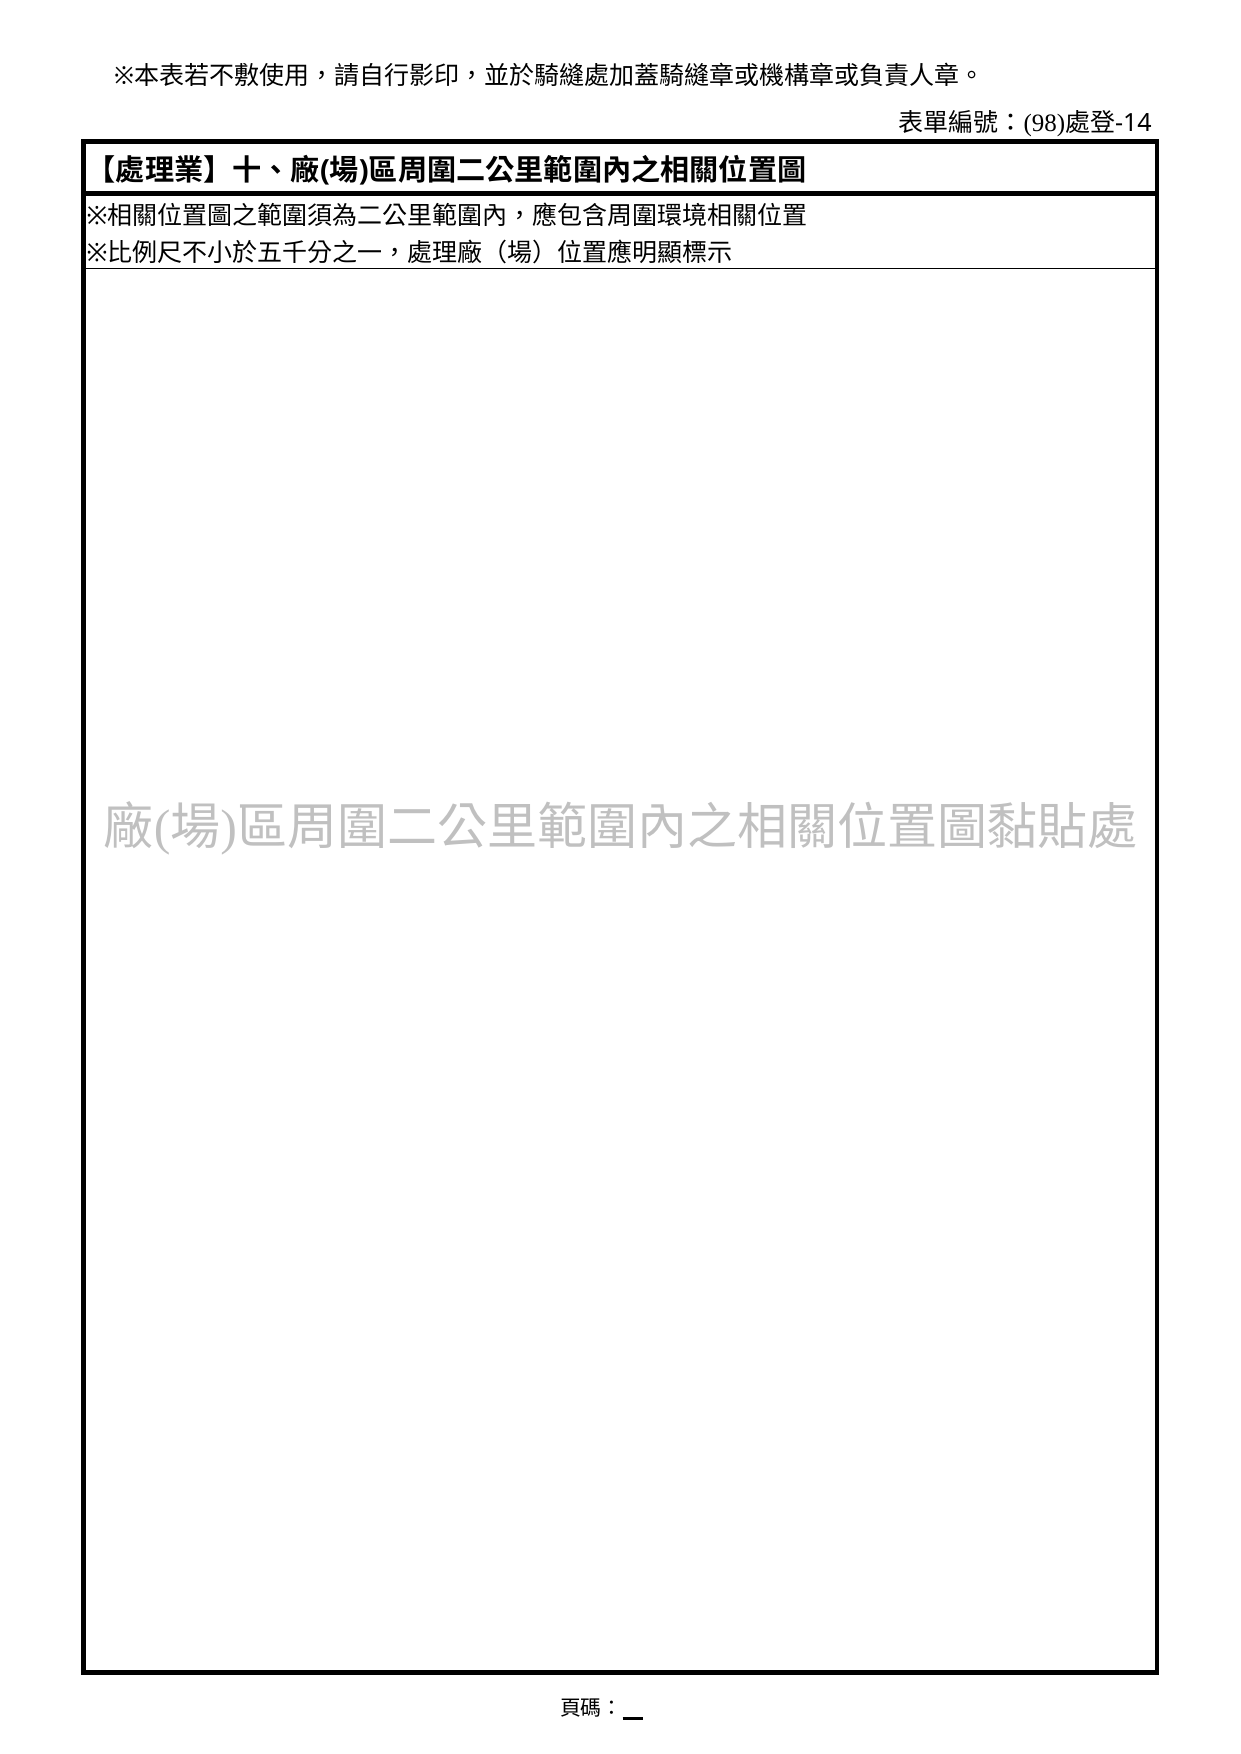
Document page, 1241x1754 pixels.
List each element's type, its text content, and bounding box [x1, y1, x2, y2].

text ※本表若不敷使用，請自行影印，並於騎縫處加蓋騎縫章或機構章或負責人章。 [114, 59, 1152, 90]
table_header 【處理業】十、廠(場)區周圍二公里範圍內之相關位置圖 [86, 144, 1155, 191]
text 表單編號：(98)處登-14 [89, 103, 1152, 139]
table_cell ※相關位置圖之範圍須為二公里範圍內，應包含周圍環境相關位置 ※比例尺不小於五千分之一，處理廠（場）位置應明顯標示 [86, 196, 1155, 268]
table_cell 廠(場)區周圍二公里範圍內之相關位置圖黏貼處 [86, 269, 1155, 1670]
